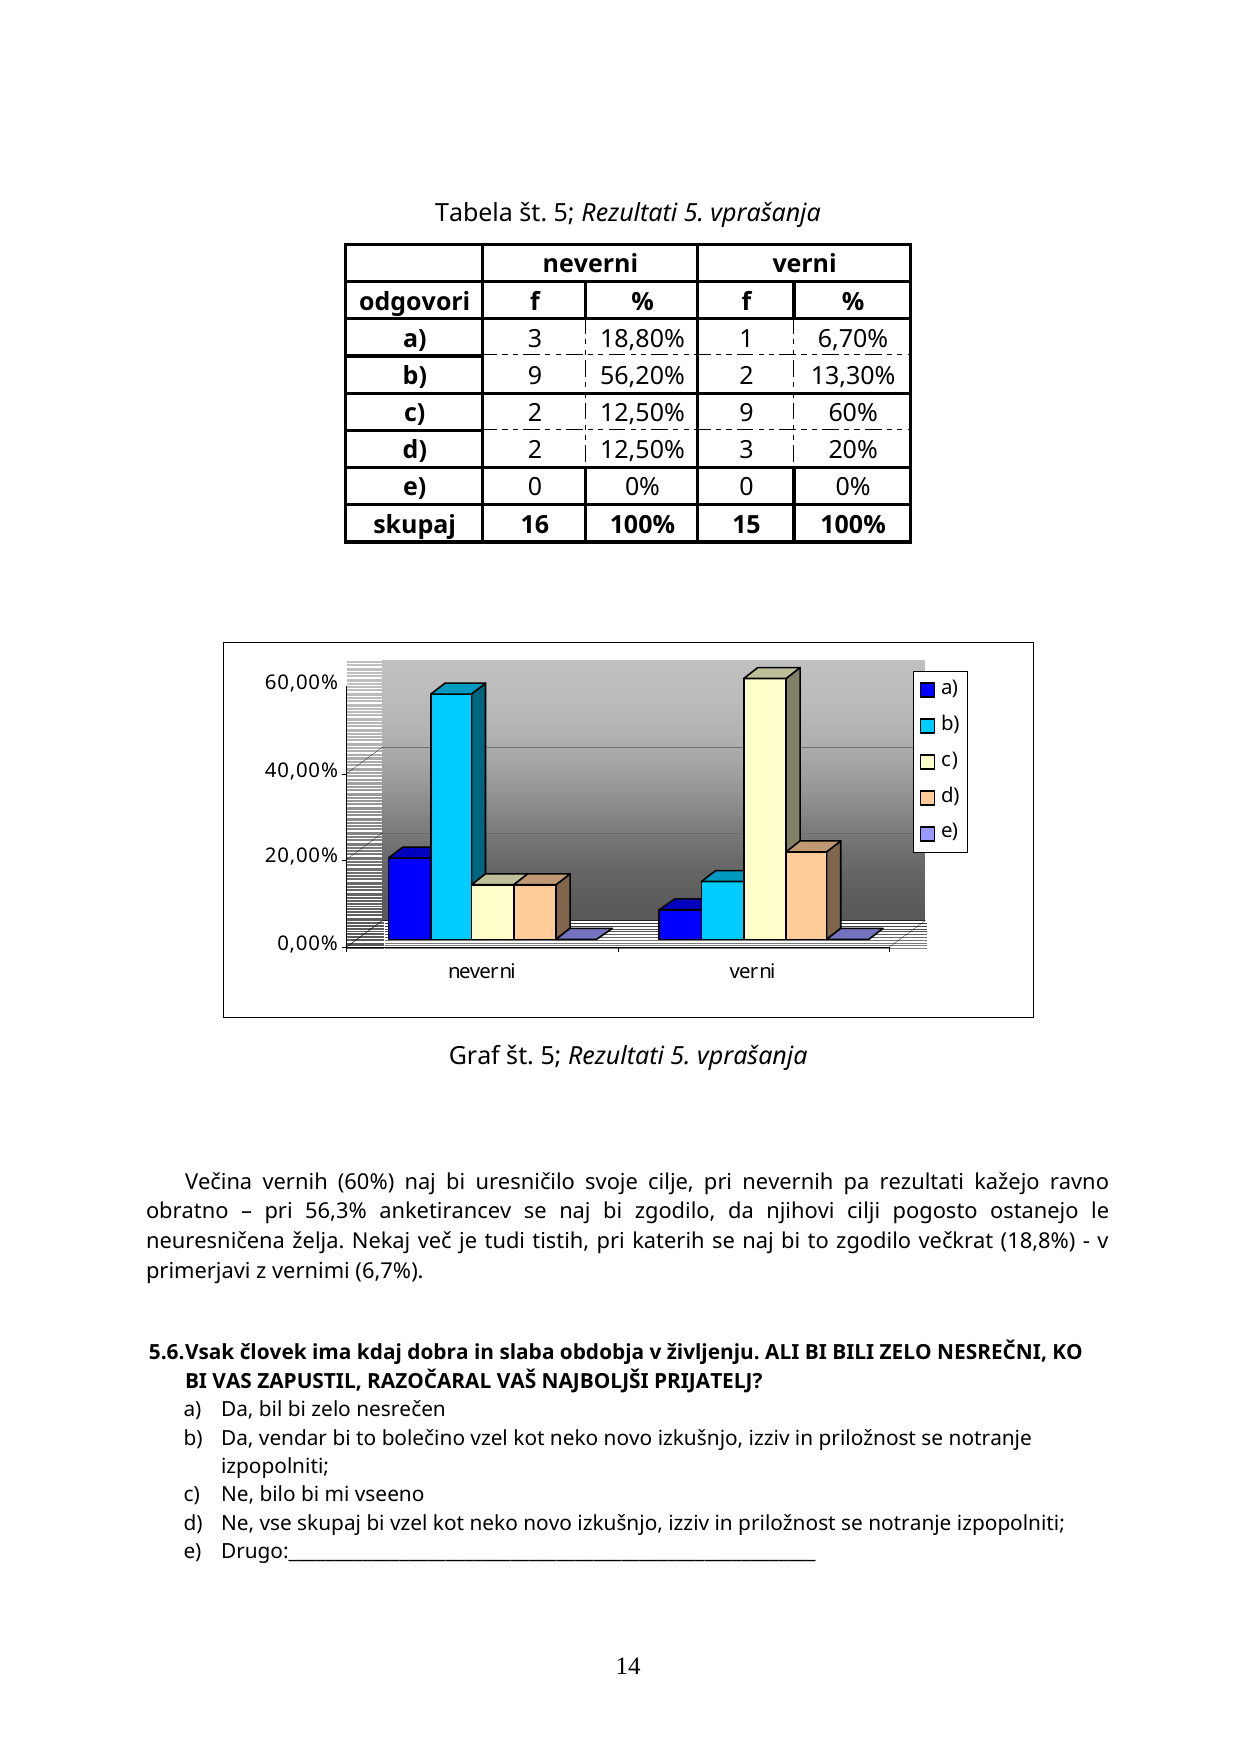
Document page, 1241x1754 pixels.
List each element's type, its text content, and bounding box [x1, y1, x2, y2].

table_cell 16 [484, 506, 584, 540]
table_cell 6,70% [794, 320, 909, 354]
list Da, vendar bi to bolečino vzel kot neko novo izkušnjo, izziv in priložnost se notranje izpopolniti; [183, 1423, 1110, 1479]
table_header verni [699, 246, 909, 280]
table_header neverni [484, 246, 696, 280]
table_cell 3 [699, 429, 794, 466]
table_cell 56,20% [586, 354, 696, 392]
list Da, bil bi zelo nesrečen [183, 1394, 1110, 1423]
list Drugo:_________________________________________________________ [183, 1536, 1110, 1565]
table_cell 0% [587, 469, 696, 503]
table_cell 0 [699, 469, 792, 503]
table_cell 2 [484, 429, 586, 466]
table_cell skupaj [347, 506, 481, 540]
text Večina vernih (60%) naj bi uresničilo svoje cilje, pri nevernih pa rezultati kažejo ravno obratno – pri 56,3% anketirancev se naj bi zgodilo, da njihovi cilji pogosto ostanejo le neuresničena želja. Nekaj več je tudi tistih, pri katerih se naj bi to zgodilo večkrat (18,8%) - v primerjavi z vernimi (6,7%). [146, 1166, 1110, 1285]
table_cell 1 [699, 320, 794, 354]
table_cell 100% [587, 506, 696, 540]
table_cell 13,30% [794, 354, 909, 392]
table_cell 9 [699, 395, 794, 429]
table_cell odgovori [347, 283, 481, 317]
table_cell 100% [796, 506, 909, 540]
table_cell f [484, 283, 584, 317]
table_cell % [796, 283, 909, 317]
table_cell 20% [794, 429, 909, 466]
table_cell c) [347, 395, 481, 429]
table_cell 15 [699, 506, 792, 540]
table_cell 3 [484, 320, 586, 354]
table_cell 60% [794, 395, 909, 429]
table_cell 18,80% [586, 320, 696, 354]
list Ne, vse skupaj bi vzel kot neko novo izkušnjo, izziv in priložnost se notranje izpopolniti; [183, 1508, 1110, 1536]
table_cell 12,50% [586, 395, 696, 429]
table_cell e) [347, 469, 481, 503]
text Tabela št. 5; Rezultati 5. vprašanja [146, 194, 1110, 229]
table_cell d) [347, 432, 481, 466]
list Vsak človek ima kdaj dobra in slaba obdobja v življenju. ALI BI BILI ZELO NESREČNI, KO BI VAS ZAPUSTIL, RAZOČARAL VAŠ NAJBOLJŠI PRIJATELJ? [149, 1337, 1110, 1394]
table_cell 0% [796, 469, 909, 503]
table_cell a) [347, 320, 481, 354]
table_cell 0 [484, 469, 584, 503]
table_cell f [699, 283, 792, 317]
list Ne, bilo bi mi vseeno [183, 1479, 1110, 1508]
table_cell % [587, 283, 696, 317]
table_cell b) [347, 358, 481, 392]
table_cell 12,50% [586, 429, 696, 466]
table_cell 9 [484, 354, 586, 392]
table_cell 2 [484, 395, 586, 429]
table_cell 2 [699, 354, 794, 392]
text Graf št. 5; Rezultati 5. vprašanja [146, 1038, 1110, 1072]
table_header [347, 246, 481, 280]
